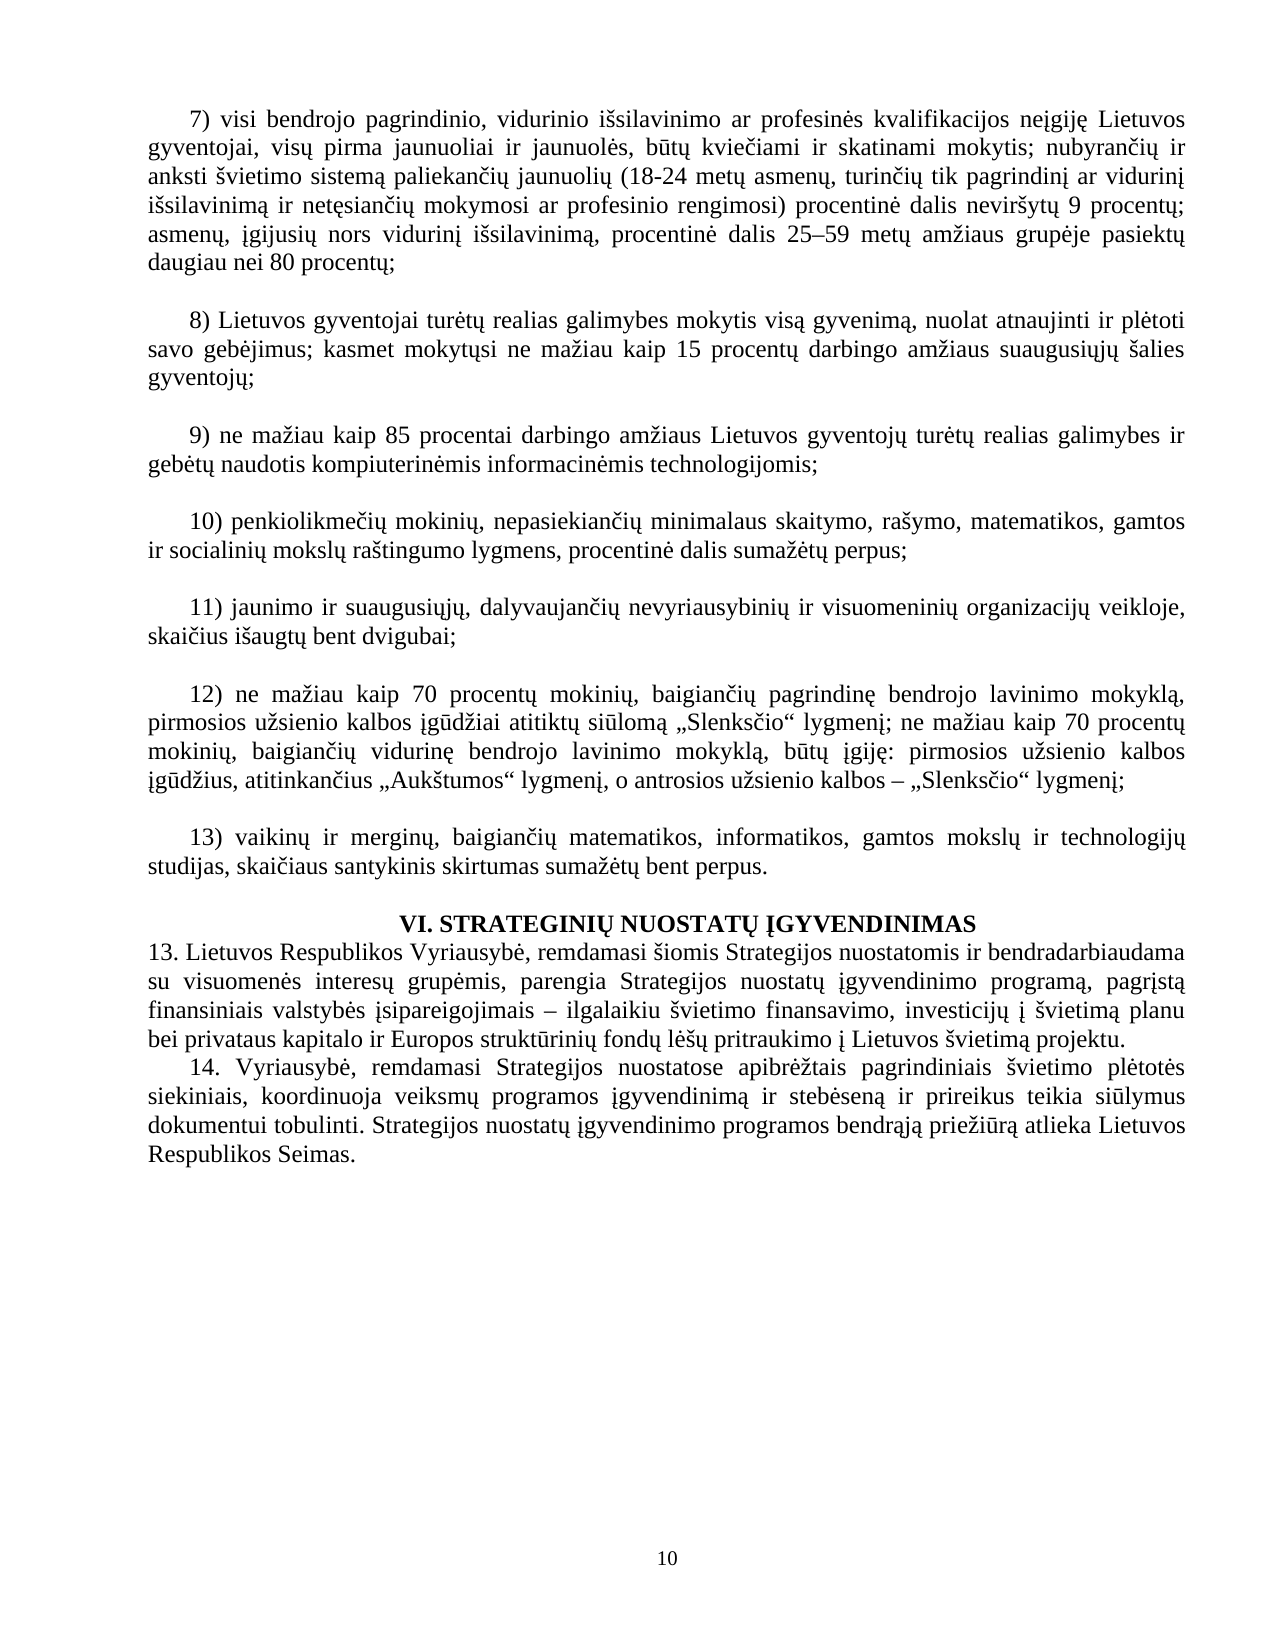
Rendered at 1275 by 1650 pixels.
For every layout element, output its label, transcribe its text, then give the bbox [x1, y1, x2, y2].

text 14. Vyriausybė, remdamasi Strategijos nuostatose apibrėžtais pagrindiniais švietimo plėtotės siekiniais, koordinuoja veiksmų programos įgyvendinimą ir stebėseną ir prireikus teikia siūlymus dokumentui tobulinti. Strategijos nuostatų įgyvendinimo programos bendrąją priežiūrą atlieka Lietuvos Respublikos Seimas. [148, 1052, 1186, 1167]
text 9) ne mažiau kaip 85 procentai darbingo amžiaus Lietuvos gyventojų turėtų realias galimybes ir gebėtų naudotis kompiuterinėmis informacinėmis technologijomis; [148, 420, 1186, 477]
text VI. STRATEGINIŲ NUOSTATŲ ĮGYVENDINIMAS [148, 909, 1186, 937]
text 13) vaikinų ir merginų, baigiančių matematikos, informatikos, gamtos mokslų ir technologijų studijas, skaičiaus santykinis skirtumas sumažėtų bent perpus. [148, 822, 1186, 880]
text 11) jaunimo ir suaugusiųjų, dalyvaujančių nevyriausybinių ir visuomeninių organizacijų veikloje, skaičius išaugtų bent dvigubai; [148, 592, 1186, 650]
text 7) visi bendrojo pagrindinio, vidurinio išsilavinimo ar profesinės kvalifikacijos neįgiję Lietuvos gyventojai, visų pirma jaunuoliai ir jaunuolės, būtų kviečiami ir skatinami mokytis; nubyrančių ir anksti švietimo sistemą paliekančių jaunuolių (18-24 metų asmenų, turinčių tik pagrindinį ar vidurinį išsilavinimą ir netęsiančių mokymosi ar profesinio rengimosi) procentinė dalis neviršytų 9 procentų; asmenų, įgijusių nors vidurinį išsilavinimą, procentinė dalis 25–59 metų amžiaus grupėje pasiektų daugiau nei 80 procentų; [148, 104, 1186, 276]
text 13. Lietuvos Respublikos Vyriausybė, remdamasi šiomis Strategijos nuostatomis ir bendradarbiaudama su visuomenės interesų grupėmis, parengia Strategijos nuostatų įgyvendinimo programą, pagrįstą finansiniais valstybės įsipareigojimais – ilgalaikiu švietimo finansavimo, investicijų į švietimą planu bei privataus kapitalo ir Europos struktūrinių fondų lėšų pritraukimo į Lietuvos švietimą projektu. [148, 937, 1186, 1052]
text 8) Lietuvos gyventojai turėtų realias galimybes mokytis visą gyvenimą, nuolat atnaujinti ir plėtoti savo gebėjimus; kasmet mokytųsi ne mažiau kaip 15 procentų darbingo amžiaus suaugusiųjų šalies gyventojų; [148, 305, 1186, 391]
text 10) penkiolikmečių mokinių, nepasiekiančių minimalaus skaitymo, rašymo, matematikos, gamtos ir socialinių mokslų raštingumo lygmens, procentinė dalis sumažėtų perpus; [148, 506, 1186, 564]
text 12) ne mažiau kaip 70 procentų mokinių, baigiančių pagrindinę bendrojo lavinimo mokyklą, pirmosios užsienio kalbos įgūdžiai atitiktų siūlomą „Slenksčio“ lygmenį; ne mažiau kaip 70 procentų mokinių, baigiančių vidurinę bendrojo lavinimo mokyklą, būtų įgiję: pirmosios užsienio kalbos įgūdžius, atitinkančius „Aukštumos“ lygmenį, o antrosios užsienio kalbos – „Slenksčio“ lygmenį; [148, 679, 1186, 794]
